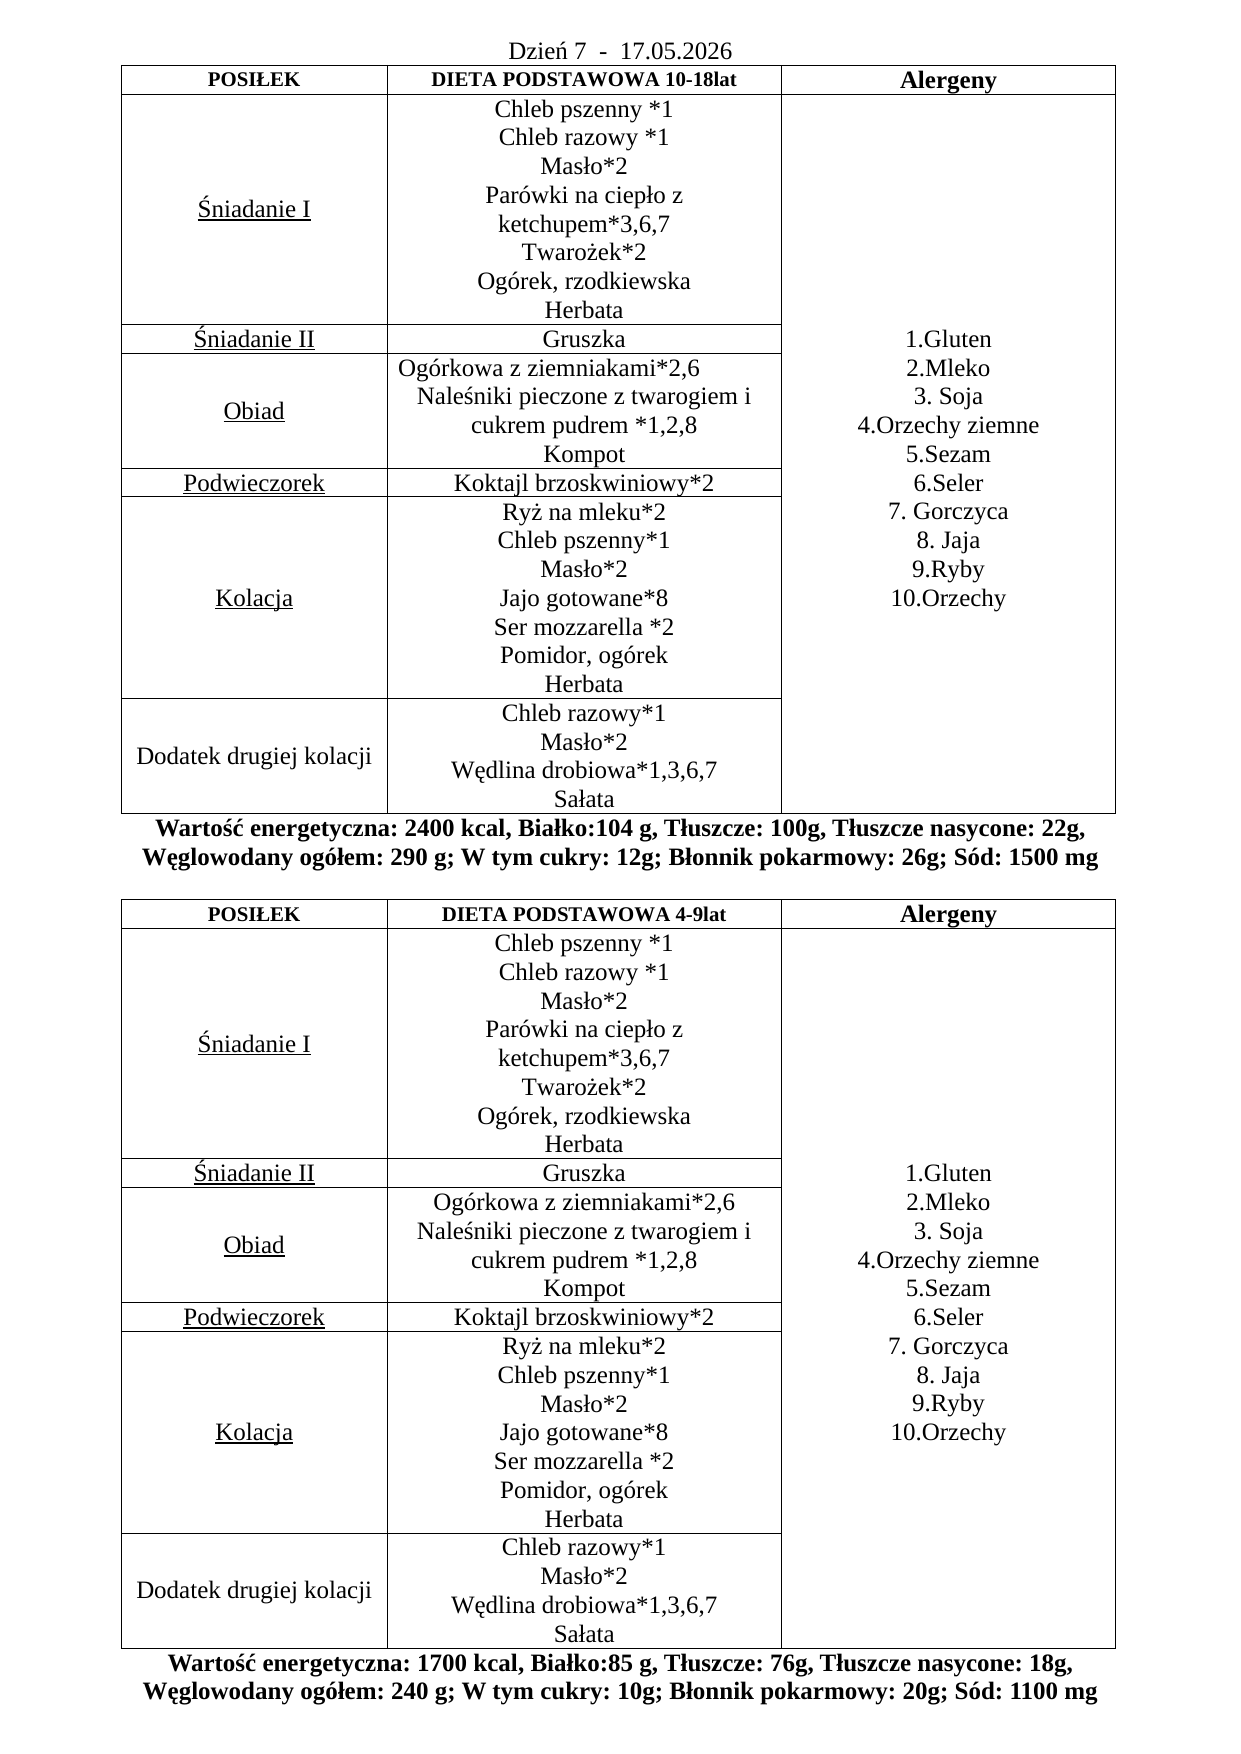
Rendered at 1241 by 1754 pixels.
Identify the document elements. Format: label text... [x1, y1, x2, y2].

table_header DIETA PODSTAWOWA 4-9lat [388, 900, 781, 928]
table_cell Chleb pszenny *1 Chleb razowy *1 Masło*2 Parówki na ciepło z ketchupem*3,6,7 Twarożek*2 Ogórek, rzodkiewska Herbata [388, 929, 781, 1158]
table_cell Chleb pszenny *1 Chleb razowy *1 Masło*2 Parówki na ciepło z ketchupem*3,6,7 Twarożek*2 Ogórek, rzodkiewska Herbata [388, 95, 781, 324]
table_cell Ogórkowa z ziemniakami*2,6 Naleśniki pieczone z twarogiem i cukrem pudrem *1,2,8 Kompot [388, 1188, 781, 1302]
table_cell Śniadanie II [122, 325, 387, 352]
table_cell Chleb razowy*1 Masło*2 Wędlina drobiowa*1,3,6,7 Sałata [388, 699, 781, 813]
table_cell Dodatek drugiej kolacji [122, 699, 387, 813]
table_header POSIŁEK [122, 900, 387, 928]
table_cell Chleb razowy*1 Masło*2 Wędlina drobiowa*1,3,6,7 Sałata [388, 1534, 781, 1647]
table_cell Śniadanie I [122, 929, 387, 1158]
table_cell Koktajl brzoskwiniowy*2 [388, 469, 781, 496]
table_cell Ryż na mleku*2 Chleb pszenny*1 Masło*2 Jajo gotowane*8 Ser mozzarella *2 Pomidor, ogórek Herbata [388, 1332, 781, 1532]
table_cell Obiad [122, 354, 387, 468]
text Wartość energetyczna: 1700 kcal, Białko:85 g, Tłuszcze: 76g, Tłuszcze nasycone: 18g, Węglowodany ogółem: 240 g; W tym cukry: 10g; Błonnik pokarmowy: 20g; Sód: 1100 mg [118, 1648, 1122, 1705]
table_cell Kolacja [122, 1332, 387, 1532]
table_cell Obiad [122, 1188, 387, 1302]
table_cell Gruszka [388, 325, 781, 352]
table_cell Podwieczorek [122, 469, 387, 496]
table_cell Ryż na mleku*2 Chleb pszenny*1 Masło*2 Jajo gotowane*8 Ser mozzarella *2 Pomidor, ogórek Herbata [388, 497, 781, 698]
text Wartość energetyczna: 2400 kcal, Białko:104 g, Tłuszcze: 100g, Tłuszcze nasycone: 22g, Węglowodany ogółem: 290 g; W tym cukry: 12g; Błonnik pokarmowy: 26g; Sód: 1500 mg [118, 813, 1122, 871]
table_header Alergeny [782, 900, 1115, 928]
table_cell Podwieczorek [122, 1303, 387, 1331]
table_cell Gruszka [388, 1159, 781, 1187]
table_cell Ogórkowa z ziemniakami*2,6 Naleśniki pieczone z twarogiem i cukrem pudrem *1,2,8 Kompot [388, 354, 781, 468]
table_header DIETA PODSTAWOWA 10-18lat [388, 66, 781, 93]
table_header Alergeny [782, 66, 1115, 93]
table_cell 1.Gluten 2.Mleko 3. Soja 4.Orzechy ziemne 5.Sezam 6.Seler 7. Gorczyca 8. Jaja 9.Ryby 10.Orzechy [782, 929, 1115, 1647]
table_cell Kolacja [122, 497, 387, 698]
table_cell Śniadanie II [122, 1159, 387, 1187]
table_cell Dodatek drugiej kolacji [122, 1534, 387, 1647]
table_cell Śniadanie I [122, 95, 387, 324]
table_cell 1.Gluten 2.Mleko 3. Soja 4.Orzechy ziemne 5.Sezam 6.Seler 7. Gorczyca 8. Jaja 9.Ryby 10.Orzechy [782, 95, 1115, 813]
text Dzień 7 - 17.05.2026 [118, 36, 1122, 65]
table_cell Koktajl brzoskwiniowy*2 [388, 1303, 781, 1331]
table_header POSIŁEK [122, 66, 387, 93]
